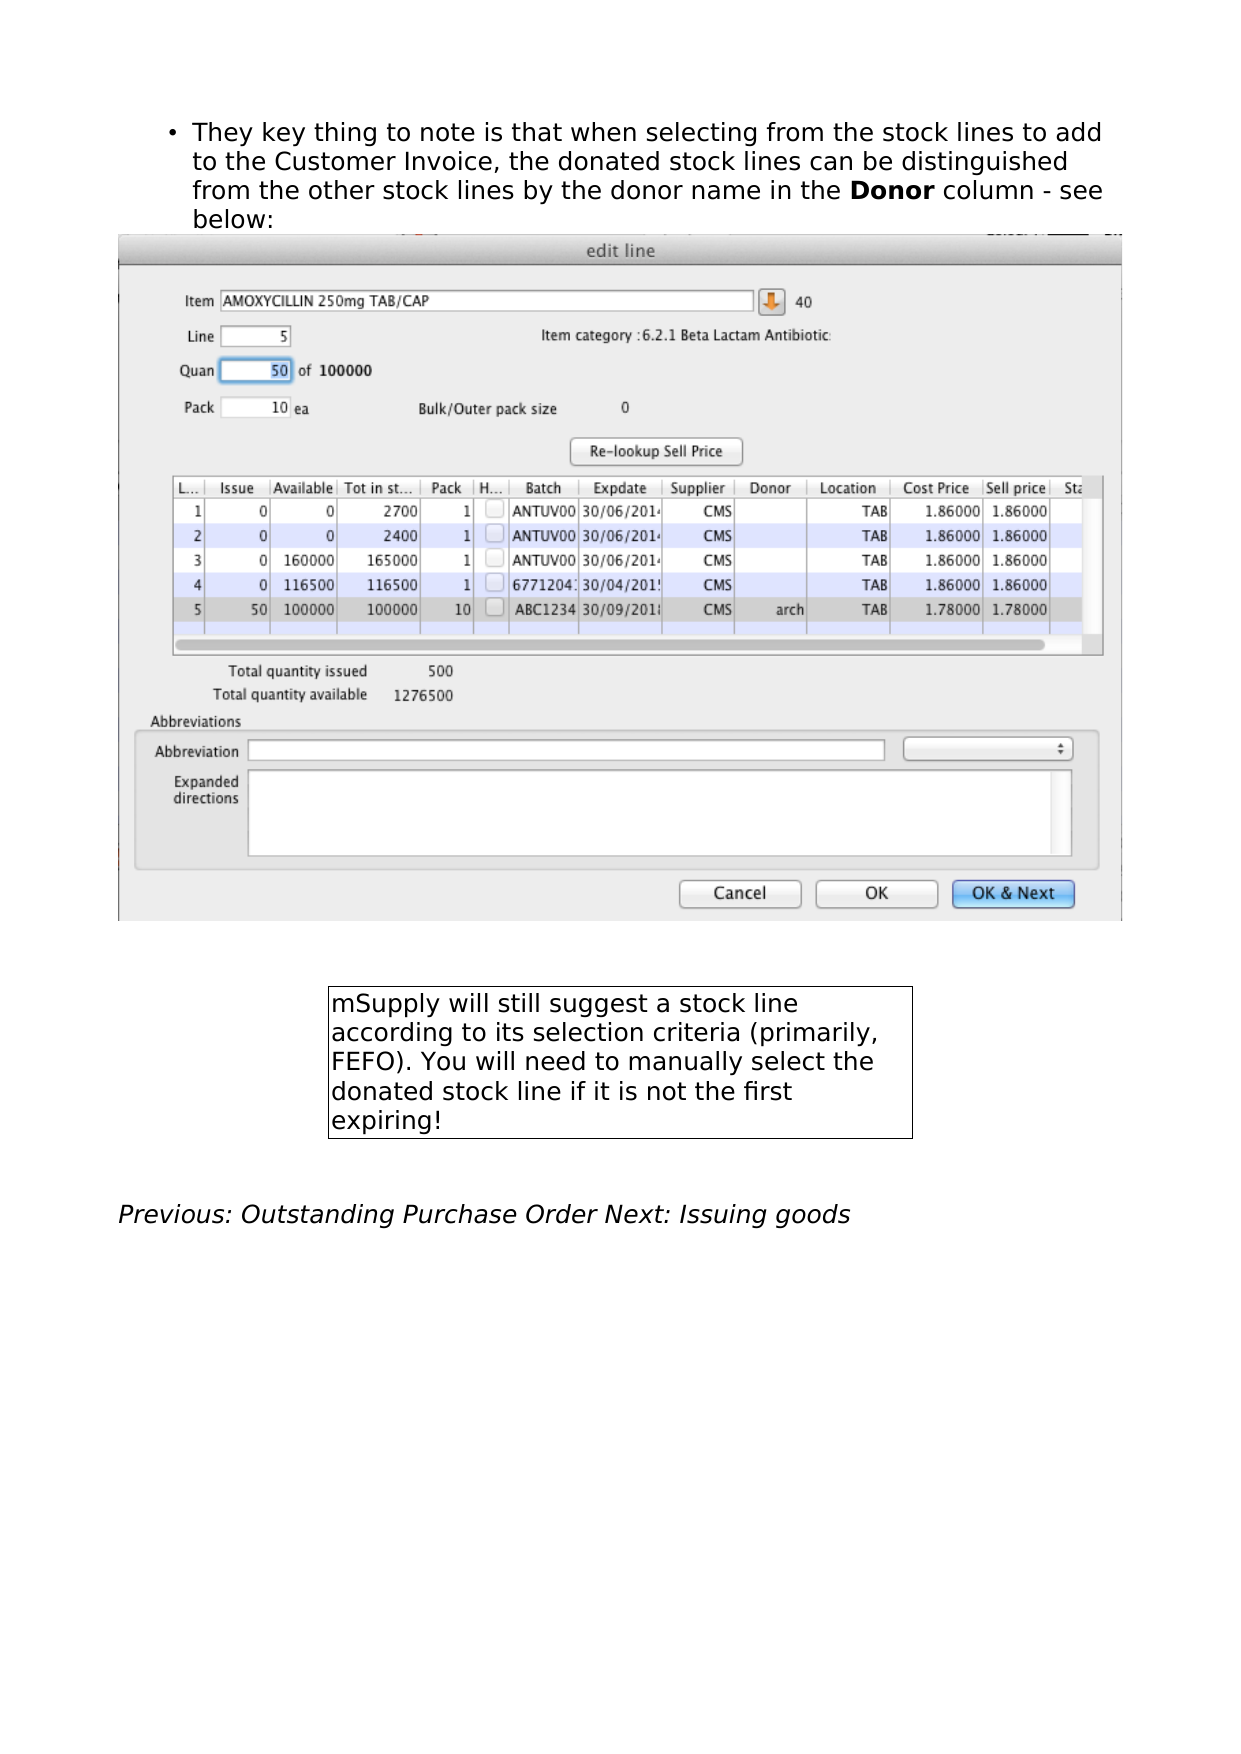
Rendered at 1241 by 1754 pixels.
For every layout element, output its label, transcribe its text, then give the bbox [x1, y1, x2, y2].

picture [118, 234, 1123, 921]
list They key thing to note is that when selecting from the stock lines to add to the Customer Invoice, the donated stock lines can be distinguished from the other stock lines by the donor name in the Donor column - see below: [177, 118, 1122, 234]
text Previous: Outstanding Purchase Order Next: Issuing goods [118, 1200, 1122, 1229]
table_header mSupply will still suggest a stock line according to its selection criteria (primarily, FEFO). You will need to manually select the donated stock line if it is not the first expiring! [329, 987, 912, 1138]
